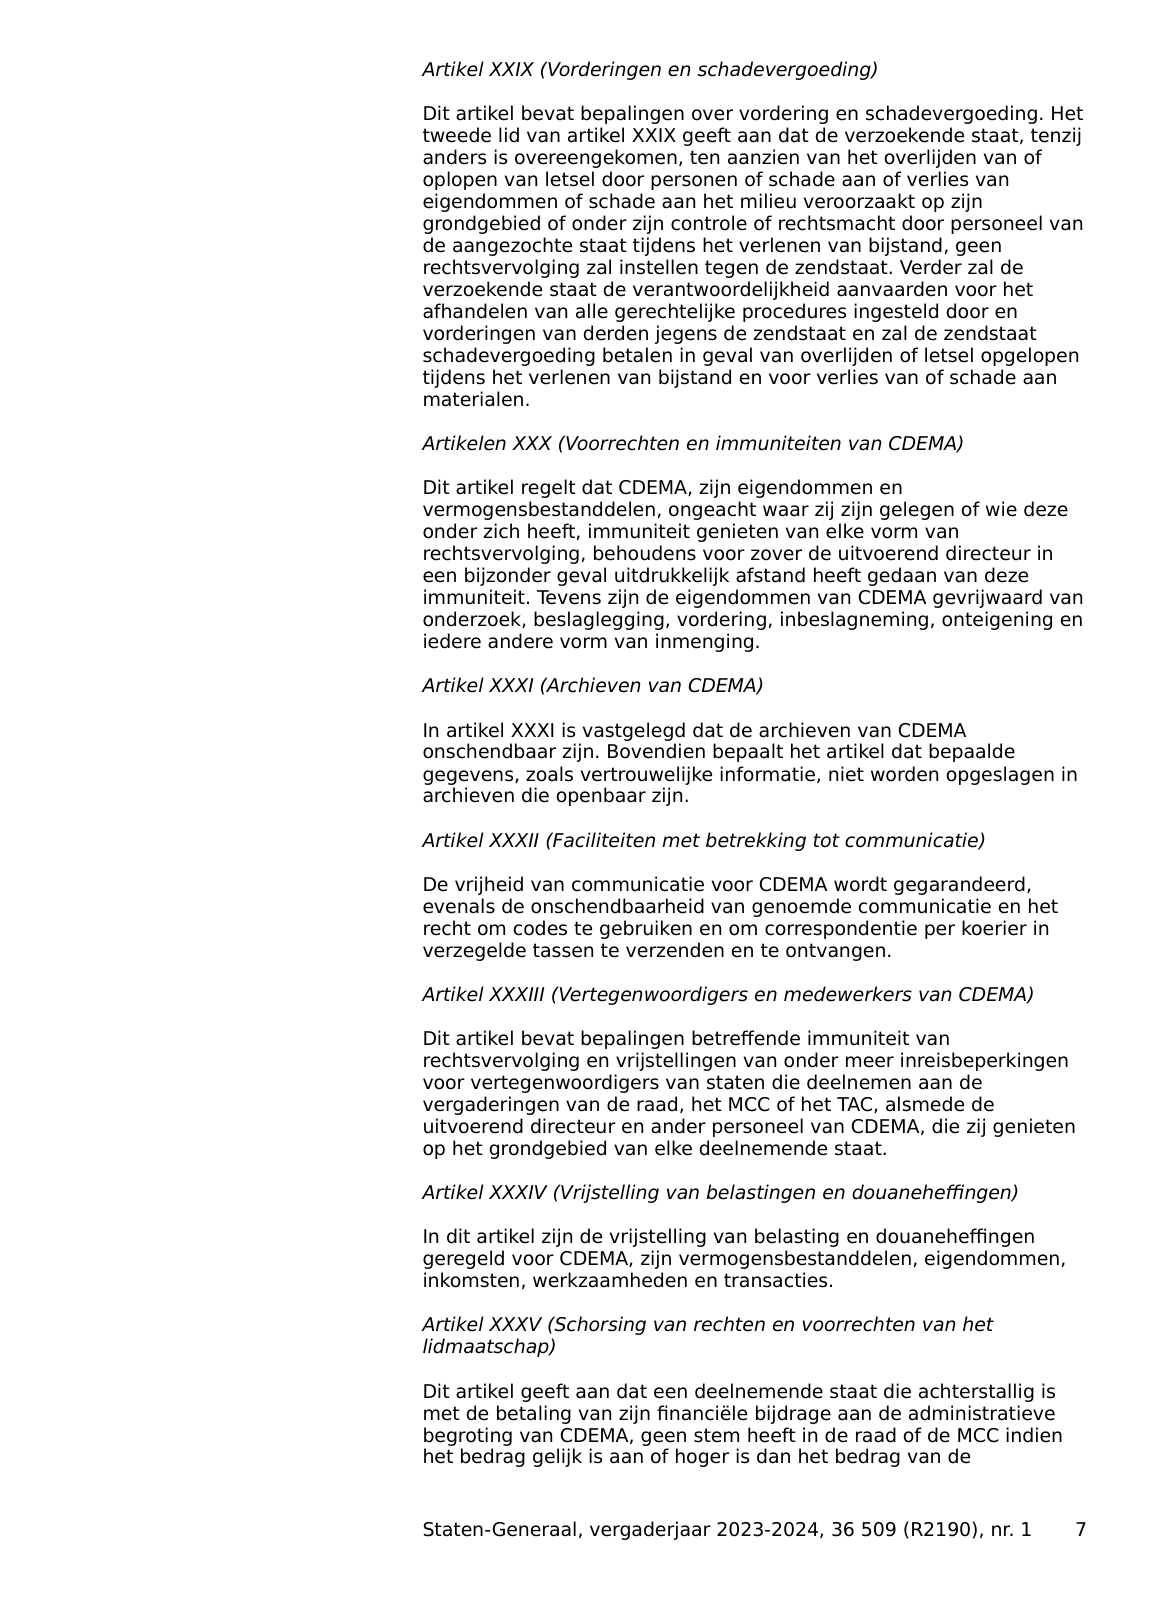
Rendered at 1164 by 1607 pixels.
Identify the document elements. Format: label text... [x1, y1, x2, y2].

subtitle Artikel XXXV (Schorsing van rechten en voorrechten van het lidmaatschap) [422, 1314, 1087, 1358]
text Dit artikel bevat bepalingen betreffende immuniteit van rechtsvervolging en vrijstellingen van onder meer inreisbeperkingen voor vertegenwoordigers van staten die deelnemen aan de vergaderingen van de raad, het MCC of het TAC, alsmede de uitvoerend directeur en ander personeel van CDEMA, die zij genieten op het grondgebied van elke deelnemende staat. [422, 1028, 1087, 1160]
subtitle Artikel XXXI (Archieven van CDEMA) [422, 675, 1087, 697]
text In dit artikel zijn de vrijstelling van belasting en douaneheffingen geregeld voor CDEMA, zijn vermogensbestanddelen, eigendommen, inkomsten, werkzaamheden en transacties. [422, 1226, 1087, 1292]
subtitle Artikel XXXIV (Vrijstelling van belastingen en douaneheffingen) [422, 1182, 1087, 1204]
text Dit artikel regelt dat CDEMA, zijn eigendommen en vermogensbestanddelen, ongeacht waar zij zijn gelegen of wie deze onder zich heeft, immuniteit genieten van elke vorm van rechtsvervolging, behoudens voor zover de uitvoerend directeur in een bijzonder geval uitdrukkelijk afstand heeft gedaan van deze immuniteit. Tevens zijn de eigendommen van CDEMA gevrijwaard van onderzoek, beslaglegging, vordering, inbeslagneming, onteigening en iedere andere vorm van inmenging. [422, 477, 1087, 653]
subtitle Artikelen XXX (Voorrechten en immuniteiten van CDEMA) [422, 433, 1087, 455]
subtitle Artikel XXXII (Faciliteiten met betrekking tot communicatie) [422, 829, 1087, 852]
subtitle Artikel XXIX (Vorderingen en schadevergoeding) [422, 59, 1087, 81]
text Dit artikel bevat bepalingen over vordering en schadevergoeding. Het tweede lid van artikel XXIX geeft aan dat de verzoekende staat, tenzij anders is overeengekomen, ten aanzien van het overlijden van of oplopen van letsel door personen of schade aan of verlies van eigendommen of schade aan het milieu veroorzaakt op zijn grondgebied of onder zijn controle of rechtsmacht door personeel van de aangezochte staat tijdens het verlenen van bijstand, geen rechtsvervolging zal instellen tegen de zendstaat. Verder zal de verzoekende staat de verantwoordelijkheid aanvaarden voor het afhandelen van alle gerechtelijke procedures ingesteld door en vorderingen van derden jegens de zendstaat en zal de zendstaat schadevergoeding betalen in geval van overlijden of letsel opgelopen tijdens het verlenen van bijstand en voor verlies van of schade aan materialen. [422, 103, 1087, 411]
text Dit artikel geeft aan dat een deelnemende staat die achterstallig is met de betaling van zijn financiële bijdrage aan de administratieve begroting van CDEMA, geen stem heeft in de raad of de MCC indien het bedrag gelijk is aan of hoger is dan het bedrag van de [422, 1381, 1087, 1468]
text In artikel XXXI is vastgelegd dat de archieven van CDEMA onschendbaar zijn. Bovendien bepaalt het artikel dat bepaalde gegevens, zoals vertrouwelijke informatie, niet worden opgeslagen in archieven die openbaar zijn. [422, 719, 1087, 807]
subtitle Artikel XXXIII (Vertegenwoordigers en medewerkers van CDEMA) [422, 984, 1087, 1006]
text De vrijheid van communicatie voor CDEMA wordt gegarandeerd, evenals de onschendbaarheid van genoemde communicatie en het recht om codes te gebruiken en om correspondentie per koerier in verzegelde tassen te verzenden en te ontvangen. [422, 874, 1087, 962]
